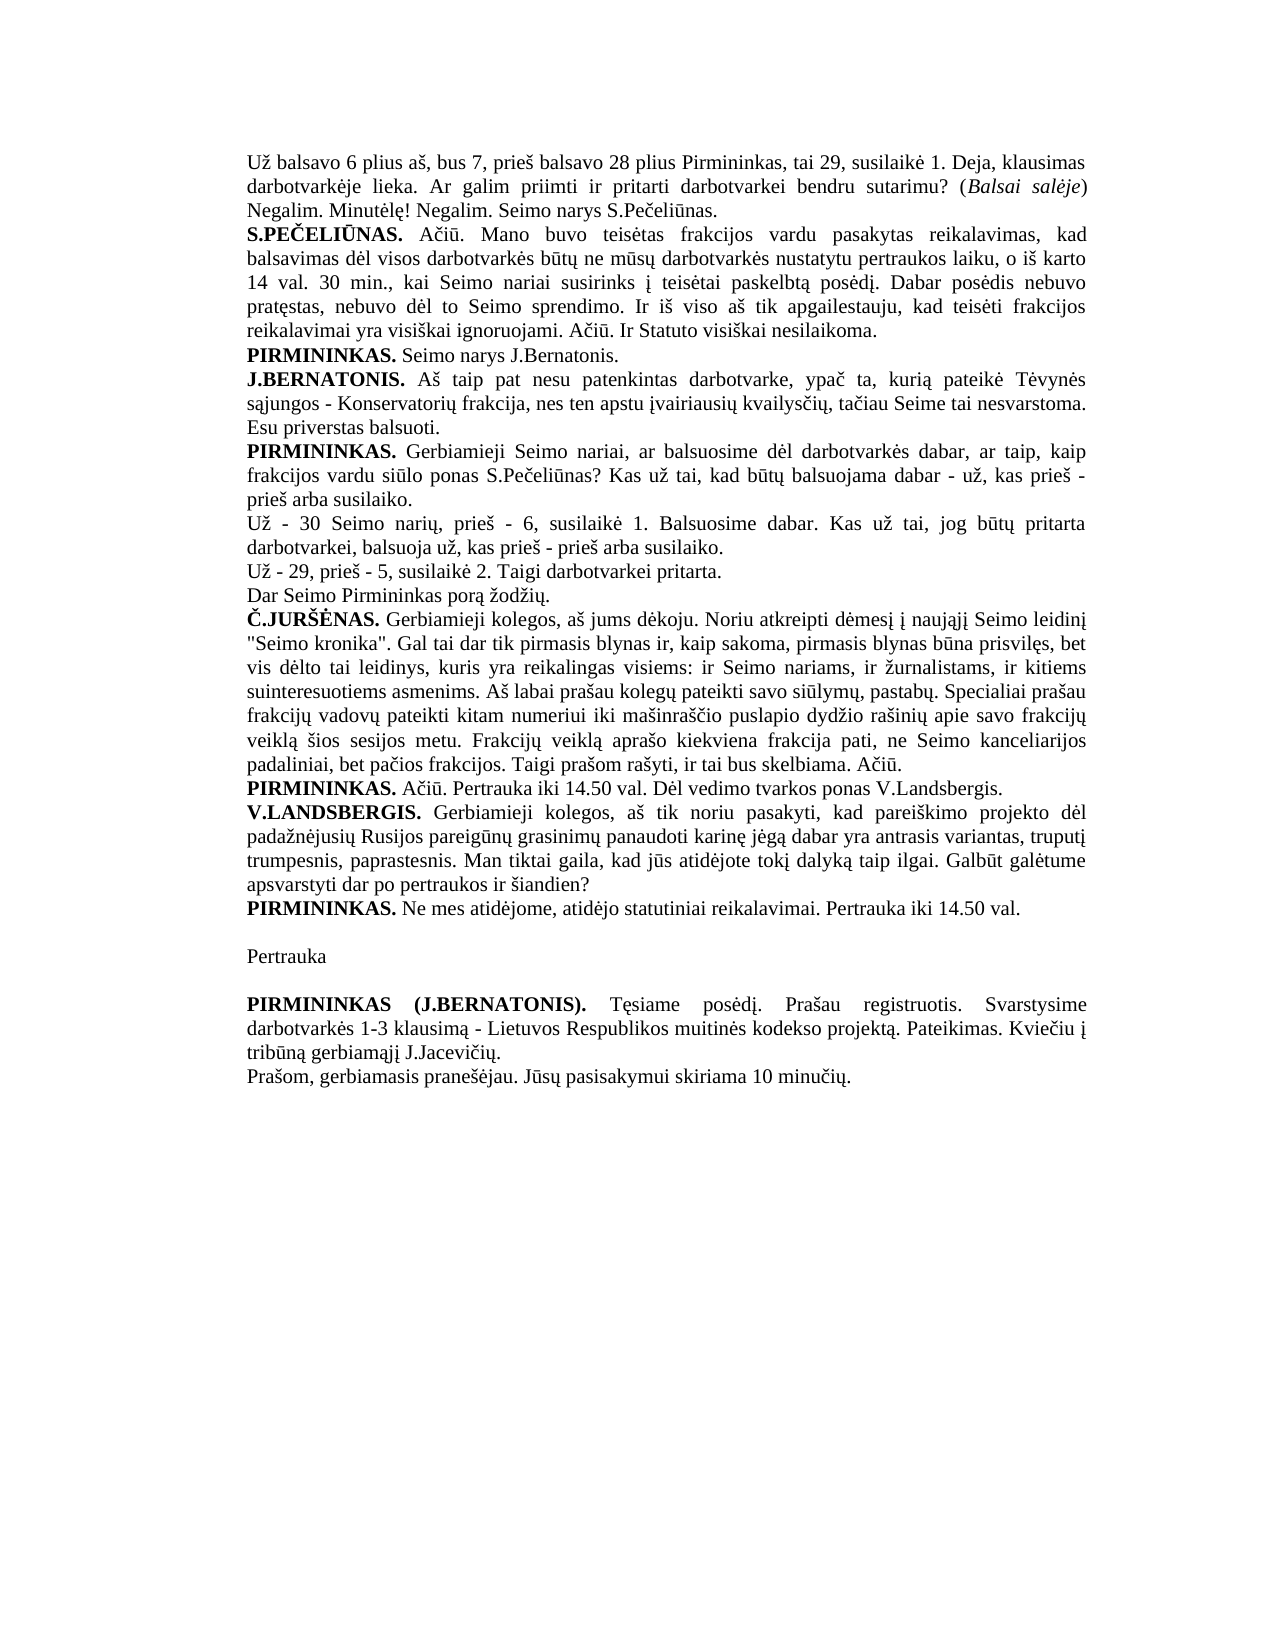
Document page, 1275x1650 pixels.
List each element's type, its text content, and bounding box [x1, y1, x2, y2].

text PIRMININKAS. Seimo narys J.Bernatonis. [247, 342, 1087, 367]
text Dar Seimo Pirmininkas porą žodžių. [247, 583, 1087, 607]
text Už - 30 Seimo narių, prieš - 6, susilaikė 1. Balsuosime dabar. Kas už tai, jog būtų pritarta darbotvarkei, balsuoja už, kas prieš - prieš arba susilaiko. [247, 511, 1087, 559]
text PIRMININKAS. Ne mes atidėjome, atidėjo statutiniai reikalavimai. Pertrauka iki 14.50 val. [247, 896, 1087, 920]
text Pertrauka [247, 944, 1087, 968]
text J.BERNATONIS. Aš taip pat nesu patenkintas darbotvarke, ypač ta, kurią pateikė Tėvynės sąjungos - Konservatorių frakcija, nes ten apstu įvairiausių kvailysčių, tačiau Seime tai nesvarstoma. Esu priverstas balsuoti. [247, 367, 1087, 439]
text Č.JURŠĖNAS. Gerbiamieji kolegos, aš jums dėkoju. Noriu atkreipti dėmesį į naująjį Seimo leidinį "Seimo kronika". Gal tai dar tik pirmasis blynas ir, kaip sakoma, pirmasis blynas būna prisvilęs, bet vis dėlto tai leidinys, kuris yra reikalingas visiems: ir Seimo nariams, ir žurnalistams, ir kitiems suinteresuotiems asmenims. Aš labai prašau kolegų pateikti savo siūlymų, pastabų. Specialiai prašau frakcijų vadovų pateikti kitam numeriui iki mašinraščio puslapio dydžio rašinių apie savo frakcijų veiklą šios sesijos metu. Frakcijų veiklą aprašo kiekviena frakcija pati, ne Seimo kanceliarijos padaliniai, bet pačios frakcijos. Taigi prašom rašyti, ir tai bus skelbiama. Ačiū. [247, 607, 1087, 776]
text S.PEČELIŪNAS. Ačiū. Mano buvo teisėtas frakcijos vardu pasakytas reikalavimas, kad balsavimas dėl visos darbotvarkės būtų ne mūsų darbotvarkės nustatytu pertraukos laiku, o iš karto 14 val. 30 min., kai Seimo nariai susirinks į teisėtai paskelbtą posėdį. Dabar posėdis nebuvo pratęstas, nebuvo dėl to Seimo sprendimo. Ir iš viso aš tik apgailestauju, kad teisėti frakcijos reikalavimai yra visiškai ignoruojami. Ačiū. Ir Statuto visiškai nesilaikoma. [247, 222, 1087, 342]
text Prašom, gerbiamasis pranešėjau. Jūsų pasisakymui skiriama 10 minučių. [247, 1064, 1087, 1088]
text Už balsavo 6 plius aš, bus 7, prieš balsavo 28 plius Pirmininkas, tai 29, susilaikė 1. Deja, klausimas darbotvarkėje lieka. Ar galim priimti ir pritarti darbotvarkei bendru sutarimu? (Balsai salėje) Negalim. Minutėlę! Negalim. Seimo narys S.Pečeliūnas. [247, 150, 1087, 222]
text PIRMININKAS. Ačiū. Pertrauka iki 14.50 val. Dėl vedimo tvarkos ponas V.Landsbergis. [247, 776, 1087, 800]
text V.LANDSBERGIS. Gerbiamieji kolegos, aš tik noriu pasakyti, kad pareiškimo projekto dėl padažnėjusių Rusijos pareigūnų grasinimų panaudoti karinę jėgą dabar yra antrasis variantas, truputį trumpesnis, paprastesnis. Man tiktai gaila, kad jūs atidėjote tokį dalyką taip ilgai. Galbūt galėtume apsvarstyti dar po pertraukos ir šiandien? [247, 800, 1087, 896]
text Už - 29, prieš - 5, susilaikė 2. Taigi darbotvarkei pritarta. [247, 559, 1087, 583]
text PIRMININKAS. Gerbiamieji Seimo nariai, ar balsuosime dėl darbotvarkės dabar, ar taip, kaip frakcijos vardu siūlo ponas S.Pečeliūnas? Kas už tai, kad būtų balsuojama dabar - už, kas prieš - prieš arba susilaiko. [247, 439, 1087, 511]
text PIRMININKAS (J.BERNATONIS). Tęsiame posėdį. Prašau registruotis. Svarstysime darbotvarkės 1-3 klausimą - Lietuvos Respublikos muitinės kodekso projektą. Pateikimas. Kviečiu į tribūną gerbiamąjį J.Jacevičių. [247, 992, 1087, 1064]
